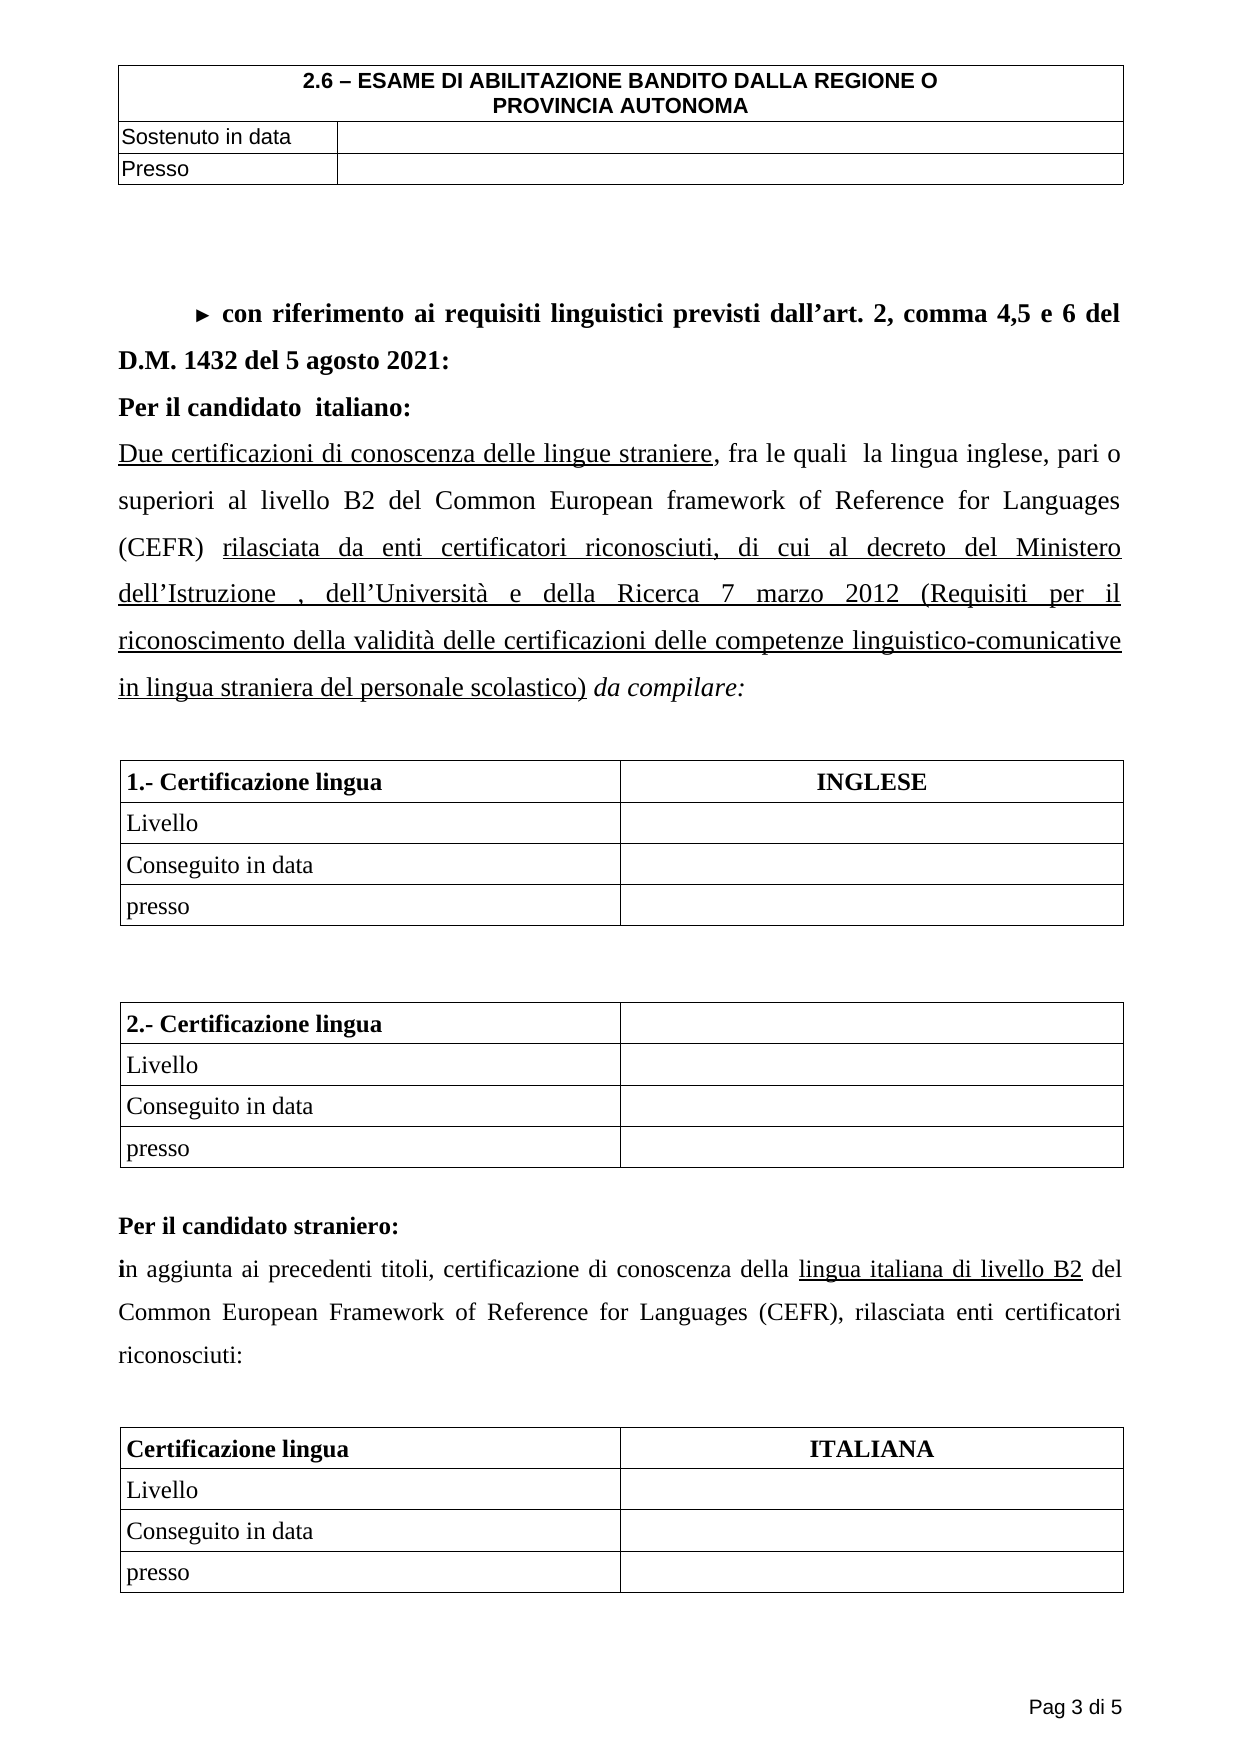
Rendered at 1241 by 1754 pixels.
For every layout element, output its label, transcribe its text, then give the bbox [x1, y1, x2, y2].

text in aggiunta ai precedenti titoli, certificazione di conoscenza della lingua italiana di livello B2 del Common European Framework of Reference for Languages (CEFR), rilasciata enti certificatori riconosciuti: [118, 1254, 1122, 1369]
table_cell Presso [119, 154, 337, 184]
table_cell Livello [121, 803, 620, 843]
table_cell [338, 122, 1123, 152]
table_cell [621, 885, 1123, 925]
table_cell [621, 1469, 1123, 1509]
table_header 1.- Certificazione lingua [121, 761, 620, 802]
table_header 2.- Certificazione lingua [121, 1003, 620, 1043]
table_cell [621, 1127, 1123, 1167]
table_cell Conseguito in data [121, 844, 620, 884]
table_header [621, 1003, 1123, 1043]
table_header ITALIANA [621, 1428, 1123, 1468]
table_cell [621, 1552, 1123, 1592]
table_cell Conseguito in data [121, 1086, 620, 1126]
table_cell [621, 844, 1123, 884]
table_cell [621, 1044, 1123, 1084]
table_header INGLESE [621, 761, 1123, 802]
table_cell [621, 803, 1123, 843]
table_cell presso [121, 885, 620, 925]
table_cell presso [121, 1552, 620, 1592]
text ► con riferimento ai requisiti linguistici previsti dall’art. 2, comma 4,5 e 6 del D.M. 1432 del 5 agosto 2021: [118, 297, 1122, 375]
table_cell Livello [121, 1044, 620, 1084]
text Per il candidato straniero: [118, 1211, 1122, 1240]
table_cell [621, 1510, 1123, 1551]
table_header Certificazione lingua [121, 1428, 620, 1468]
table_cell Conseguito in data [121, 1510, 620, 1551]
text Due certificazioni di conoscenza delle lingue straniere, fra le quali la lingua inglese, pari o superiori al livello B2 del Common European framework of Reference for Languages (CEFR) rilasciata da enti certificatori riconosciuti, di cui al decreto del Ministero dell’Istruzione , dell’Università e della Ricerca 7 marzo 2012 (Requisiti per il riconoscimento della validità delle certificazioni delle competenze linguistico-comunicative [118, 437, 1122, 651]
table_cell Sostenuto in data [119, 122, 337, 152]
table_cell presso [121, 1127, 620, 1167]
table_cell Livello [121, 1469, 620, 1509]
table_cell [338, 154, 1123, 184]
text Per il candidato italiano: [118, 391, 1122, 422]
table_cell [621, 1086, 1123, 1126]
text in lingua straniera del personale scolastico) da compilare: [118, 653, 1122, 702]
table_header 2.6 – ESAME DI ABILITAZIONE BANDITO DALLA REGIONE O PROVINCIA AUTONOMA [119, 66, 1123, 121]
